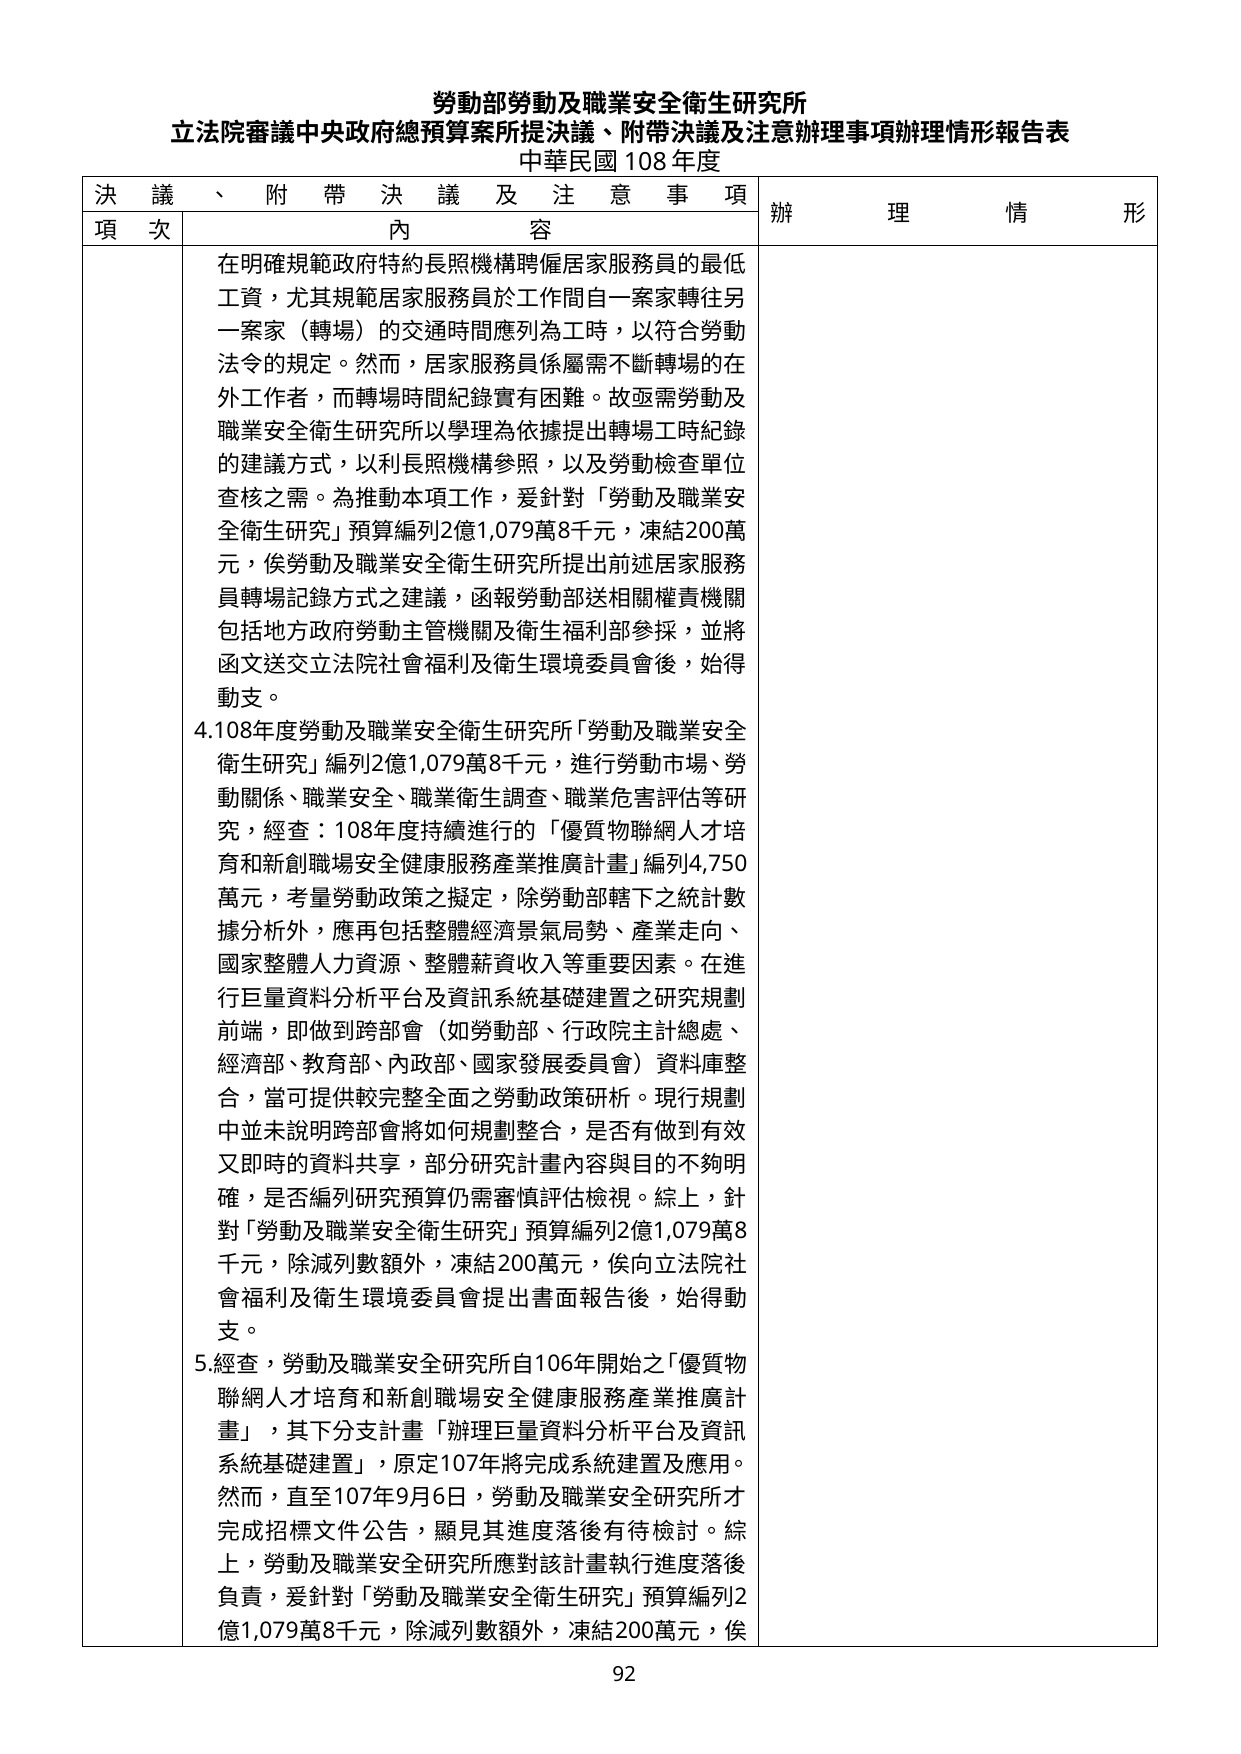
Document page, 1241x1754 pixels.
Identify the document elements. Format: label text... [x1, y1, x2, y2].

table_cell [83, 246, 182, 1646]
table_cell 在明確規範政府特約長照機構聘僱居家服務員的最低工資，尤其規範居家服務員於工作間自一案家轉往另一案家（轉場）的交通時間應列為工時，以符合勞動法令的規定。然而，居家服務員係屬需不斷轉場的在外工作者，而轉場時間紀錄實有困難。故亟需勞動及職業安全衛生研究所以學理為依據提出轉場工時紀錄的建議方式，以利長照機構參照，以及勞動檢查單位查核之需。為推動本項工作，爰針對「勞動及職業安全衛生研究」預算編列2億1,079萬8千元，凍結200萬元，俟勞動及職業安全衛生研究所提出前述居家服務員轉場記錄方式之建議，函報勞動部送相關權責機關包括地方政府勞動主管機關及衛生福利部參採，並將函文送交立法院社會福利及衛生環境委員會後，始得動支。 4.108年度勞動及職業安全衛生研究所「勞動及職業安全衛生研究」編列2億1,079萬8千元，進行勞動市場、勞動關係、職業安全、職業衛生調查、職業危害評估等研究，經查：108年度持續進行的「優質物聯網人才培育和新創職場安全健康服務產業推廣計畫」編列4,750萬元，考量勞動政策之擬定，除勞動部轄下之統計數據分析外，應再包括整體經濟景氣局勢、產業走向、國家整體人力資源、整體薪資收入等重要因素。在進行巨量資料分析平台及資訊系統基礎建置之研究規劃前端，即做到跨部會（如勞動部、行政院主計總處、經濟部、教育部、內政部、國家發展委員會）資料庫整合，當可提供較完整全面之勞動政策研析。現行規劃中並未說明跨部會將如何規劃整合，是否有做到有效又即時的資料共享，部分研究計畫內容與目的不夠明確，是否編列研究預算仍需審慎評估檢視。綜上，針對「勞動及職業安全衛生研究」預算編列2億1,079萬8千元，除減列數額外，凍結200萬元，俟向立法院社會福利及衛生環境委員會提出書面報告後，始得動支。 5.經查，勞動及職業安全研究所自106年開始之「優質物聯網人才培育和新創職場安全健康服務產業推廣計畫」，其下分支計畫「辦理巨量資料分析平台及資訊系統基礎建置」，原定107年將完成系統建置及應用。然而，直至107年9月6日，勞動及職業安全研究所才完成招標文件公告，顯見其進度落後有待檢討。綜上，勞動及職業安全研究所應對該計畫執行進度落後負責，爰針對「勞動及職業安全衛生研究」預算編列2億1,079萬8千元，除減列數額外，凍結200萬元，俟 [183, 246, 758, 1646]
table_header 辦理情形 [759, 177, 1157, 245]
table_cell [759, 246, 1157, 1646]
table_cell 內 容 [183, 212, 758, 245]
table_cell 項次 [83, 212, 182, 245]
table_header 決議、附帶決議及注意事項 [83, 177, 758, 211]
